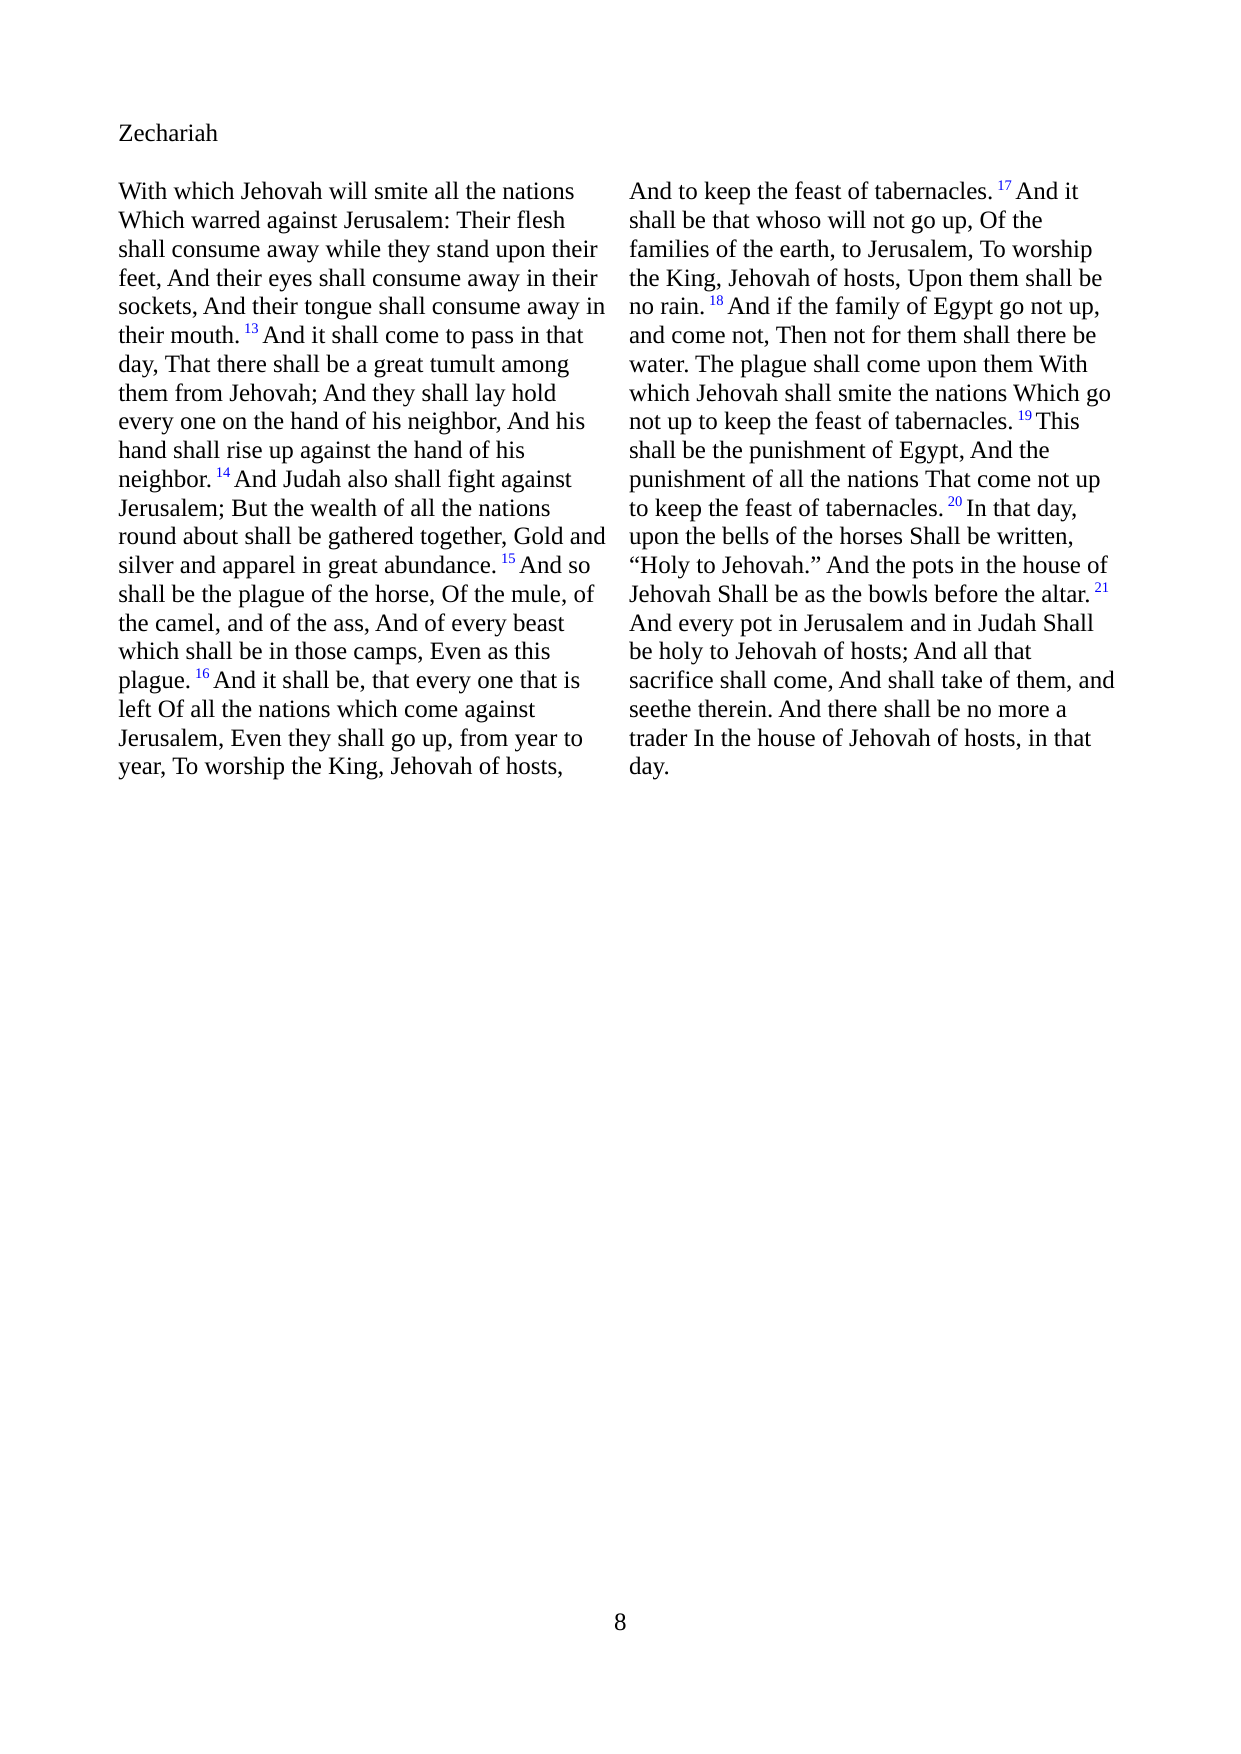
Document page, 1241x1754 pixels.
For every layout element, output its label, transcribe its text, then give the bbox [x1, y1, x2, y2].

text And to keep the feast of tabernacles. 17 And it shall be that whoso will not go up, Of the families of the earth, to Jerusalem, To worship the King, Jehovah of hosts, Upon them shall be no rain. 18 And if the family of Egypt go not up, and come not, Then not for them shall there be water. The plague shall come upon them With which Jehovah shall smite the nations Which go not up to keep the feast of tabernacles. 19 This shall be the punishment of Egypt, And the punishment of all the nations That come not up to keep the feast of tabernacles. 20 In that day, upon the bells of the horses Shall be written, “Holy to Jehovah.” And the pots in the house of Jehovah Shall be as the bowls before the altar. 21 And every pot in Jerusalem and in Judah Shall be holy to Jehovah of hosts; And all that sacrifice shall come, And shall take of them, and seethe therein. And there shall be no more a trader In the house of Jehovah of hosts, in that day. [629, 176, 1122, 780]
text With which Jehovah will smite all the nations Which warred against Jerusalem: Their flesh shall consume away while they stand upon their feet, And their eyes shall consume away in their sockets, And their tongue shall consume away in their mouth. 13 And it shall come to pass in that day, That there shall be a great tumult among them from Jehovah; And they shall lay hold every one on the hand of his neighbor, And his hand shall rise up against the hand of his neighbor. 14 And Judah also shall fight against Jerusalem; But the wealth of all the nations round about shall be gathered together, Gold and silver and apparel in great abundance. 15 And so shall be the plague of the horse, Of the mule, of the camel, and of the ass, And of every beast which shall be in those camps, Even as this plague. 16 And it shall be, that every one that is left Of all the nations which come against Jerusalem, Even they shall go up, from year to year, To worship the King, Jehovah of hosts, [118, 176, 611, 780]
